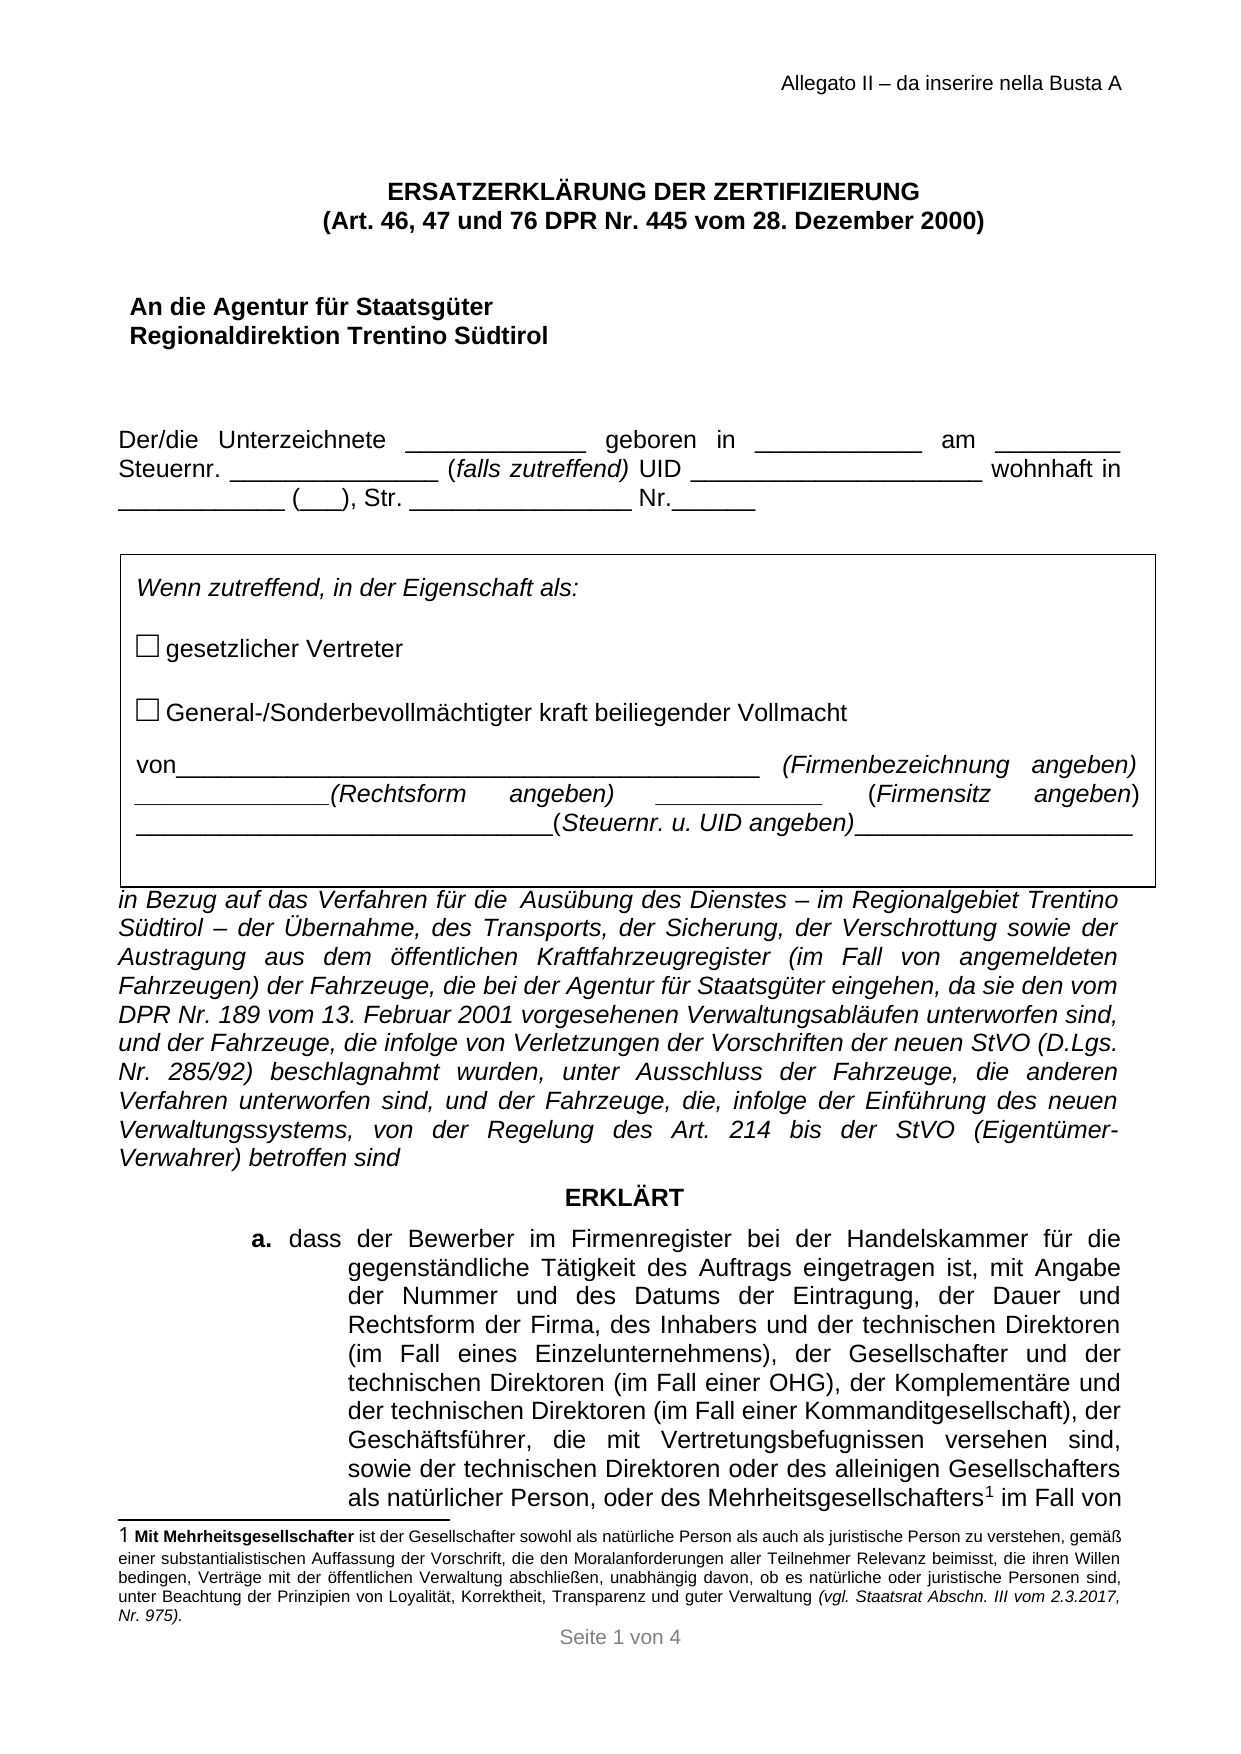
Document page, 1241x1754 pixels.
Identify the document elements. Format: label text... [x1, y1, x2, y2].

text □ General-/Sonderbevollmächtigter kraft beiliegender Vollmacht [136, 687, 1140, 730]
table_header An die Agentur für Staatsgüter Regionaldirektion Trentino Südtirol [118, 292, 684, 386]
text □ gesetzlicher Vertreter [136, 623, 1140, 666]
text Der/die Unterzeichnete _____________ geboren in ____________ am _________ Steuernr. _______________ (falls zutreffend) UID _____________________ wohnhaft in ____________ (___), Str. ________________ Nr.______ [118, 425, 1122, 511]
list Mit Mehrheitsgesellschafter ist der Gesellschafter sowohl als natürliche Person als auch als juristische Person zu verstehen, gemäß einer substantialistischen Auffassung der Vorschrift, die den Moralanforderungen aller Teilnehmer Relevanz beimisst, die ihren Willen bedingen, Verträge mit der öffentlichen Verwaltung abschließen, unabhängig davon, ob es natürliche oder juristische Personen sind, unter Beachtung der Prinzipien von Loyalität, Korrektheit, Transparenz und guter Verwaltung (vgl. Staatsrat Abschn. III vom 2.3.2017, Nr. 975). [118, 1520, 1122, 1625]
text von__________________________________________ (Firmenbezeichnung angeben) ______________(Rechtsform angeben) ____________ (Firmensitz angeben) ______________________________(Steuernr. u. UID angeben)____________________ [136, 751, 1140, 837]
text ERSATZERKLÄRUNG DER ZERTIFIZIERUNG [177, 177, 1130, 206]
text (Art. 46, 47 und 76 DPR Nr. 445 vom 28. Dezember 2000) [177, 206, 1130, 235]
text ERKLÄRT [118, 1183, 1130, 1211]
text in Bezug auf das Verfahren für die Ausübung des Dienstes – im Regionalgebiet Trentino Südtirol – der Übernahme, des Transports, der Sicherung, der Verschrottung sowie der Austragung aus dem öffentlichen Kraftfahrzeugregister (im Fall von angemeldeten Fahrzeugen) der Fahrzeuge, die bei der Agentur für Staatsgüter eingehen, da sie den vom DPR Nr. 189 vom 13. Februar 2001 vorgesehenen Verwaltungsabläufen unterworfen sind, und der Fahrzeuge, die infolge von Verletzungen der Vorschriften der neuen StVO (D.Lgs. Nr. 285/92) beschlagnahmt wurden, unter Ausschluss der Fahrzeuge, die anderen Verfahren unterworfen sind, und der Fahrzeuge, die, infolge der Einführung des neuen Verwaltungssystems, von der Regelung des Art. 214 bis der StVO (Eigentümer-Verwahrer) betroffen sind [118, 885, 1122, 1172]
text Wenn zutreffend, in der Eigenschaft als: [136, 573, 1140, 602]
list dass der Bewerber im Firmenregister bei der Handelskammer für die gegenständliche Tätigkeit des Auftrags eingetragen ist, mit Angabe der Nummer und des Datums der Eintragung, der Dauer und Rechtsform der Firma, des Inhabers und der technischen Direktoren (im Fall eines Einzelunternehmens), der Gesellschafter und der technischen Direktoren (im Fall einer OHG), der Komplementäre und der technischen Direktoren (im Fall einer Kommanditgesellschaft), der Geschäftsführer, die mit Vertretungsbefugnissen versehen sind, sowie der technischen Direktoren oder des alleinigen Gesellschafters als natürlicher Person, oder des Mehrheitsgesellschafters im Fall von Gesellschaften mit weniger als vier Gesellschaftern (im Fall eines anderen Gesellschafts- oder Genossenschaftstyps) [251, 1224, 1122, 1511]
